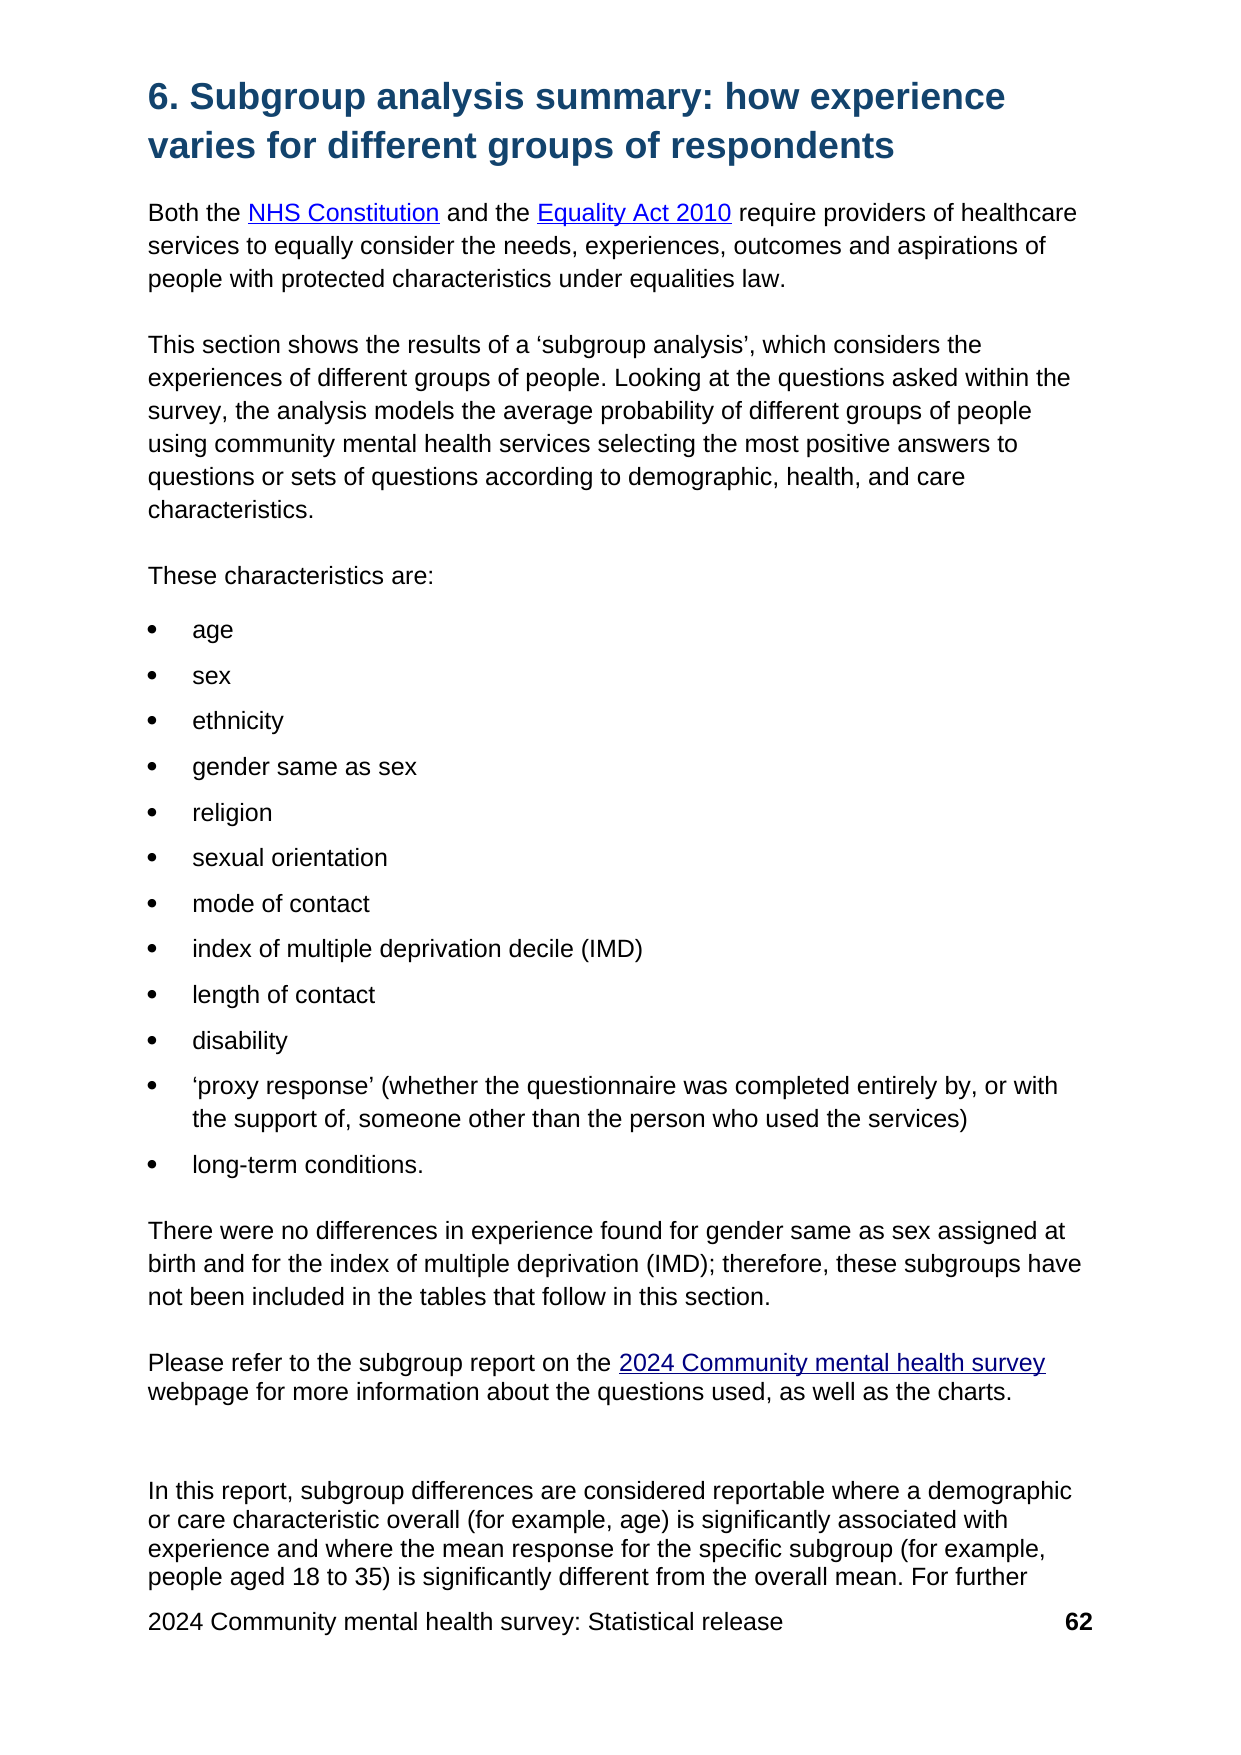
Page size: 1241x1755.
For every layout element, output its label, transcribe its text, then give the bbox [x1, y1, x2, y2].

text There were no differences in experience found for gender same as sex assigned at birth and for the index of multiple deprivation (IMD); therefore, these subgroups have not been included in the tables that follow in this section. [148, 1216, 1093, 1311]
text This section shows the results of a ‘subgroup analysis’, which considers the experiences of different groups of people. Looking at the questions asked within the survey, the analysis models the average probability of different groups of people using community mental health services selecting the most positive answers to questions or sets of questions according to demographic, health, and care characteristics. [148, 330, 1093, 524]
list length of contact [148, 980, 1093, 1009]
list religion [148, 798, 1093, 826]
list disability [148, 1026, 1093, 1054]
text Please refer to the subgroup report on the 2024 Community mental health survey webpage for more information about the questions used, as well as the charts. [148, 1348, 1093, 1406]
list long-term conditions. [148, 1150, 1093, 1179]
text These characteristics are: [148, 561, 1093, 590]
list gender same as sex [148, 752, 1093, 781]
text In this report, subgroup differences are considered reportable where a demographic or care characteristic overall (for example, age) is significantly associated with experience and where the mean response for the specific subgroup (for example, people aged 18 to 35) is significantly different from the overall mean. For further [148, 1476, 1093, 1591]
list mode of contact [148, 889, 1093, 918]
subtitle 6. Subgroup analysis summary: how experience varies for different groups of respondents [148, 74, 1093, 167]
list index of multiple deprivation decile (IMD) [148, 934, 1093, 963]
list age [148, 615, 1093, 644]
list sex [148, 661, 1093, 689]
list ethnicity [148, 706, 1093, 735]
list ‘proxy response’ (whether the questionnaire was completed entirely by, or with the support of, someone other than the person who used the services) [148, 1071, 1093, 1133]
list sexual orientation [148, 843, 1093, 872]
text Both the NHS Constitution and the Equality Act 2010 require providers of healthcare services to equally consider the needs, experiences, outcomes and aspirations of people with protected characteristics under equalities law. [148, 198, 1093, 293]
